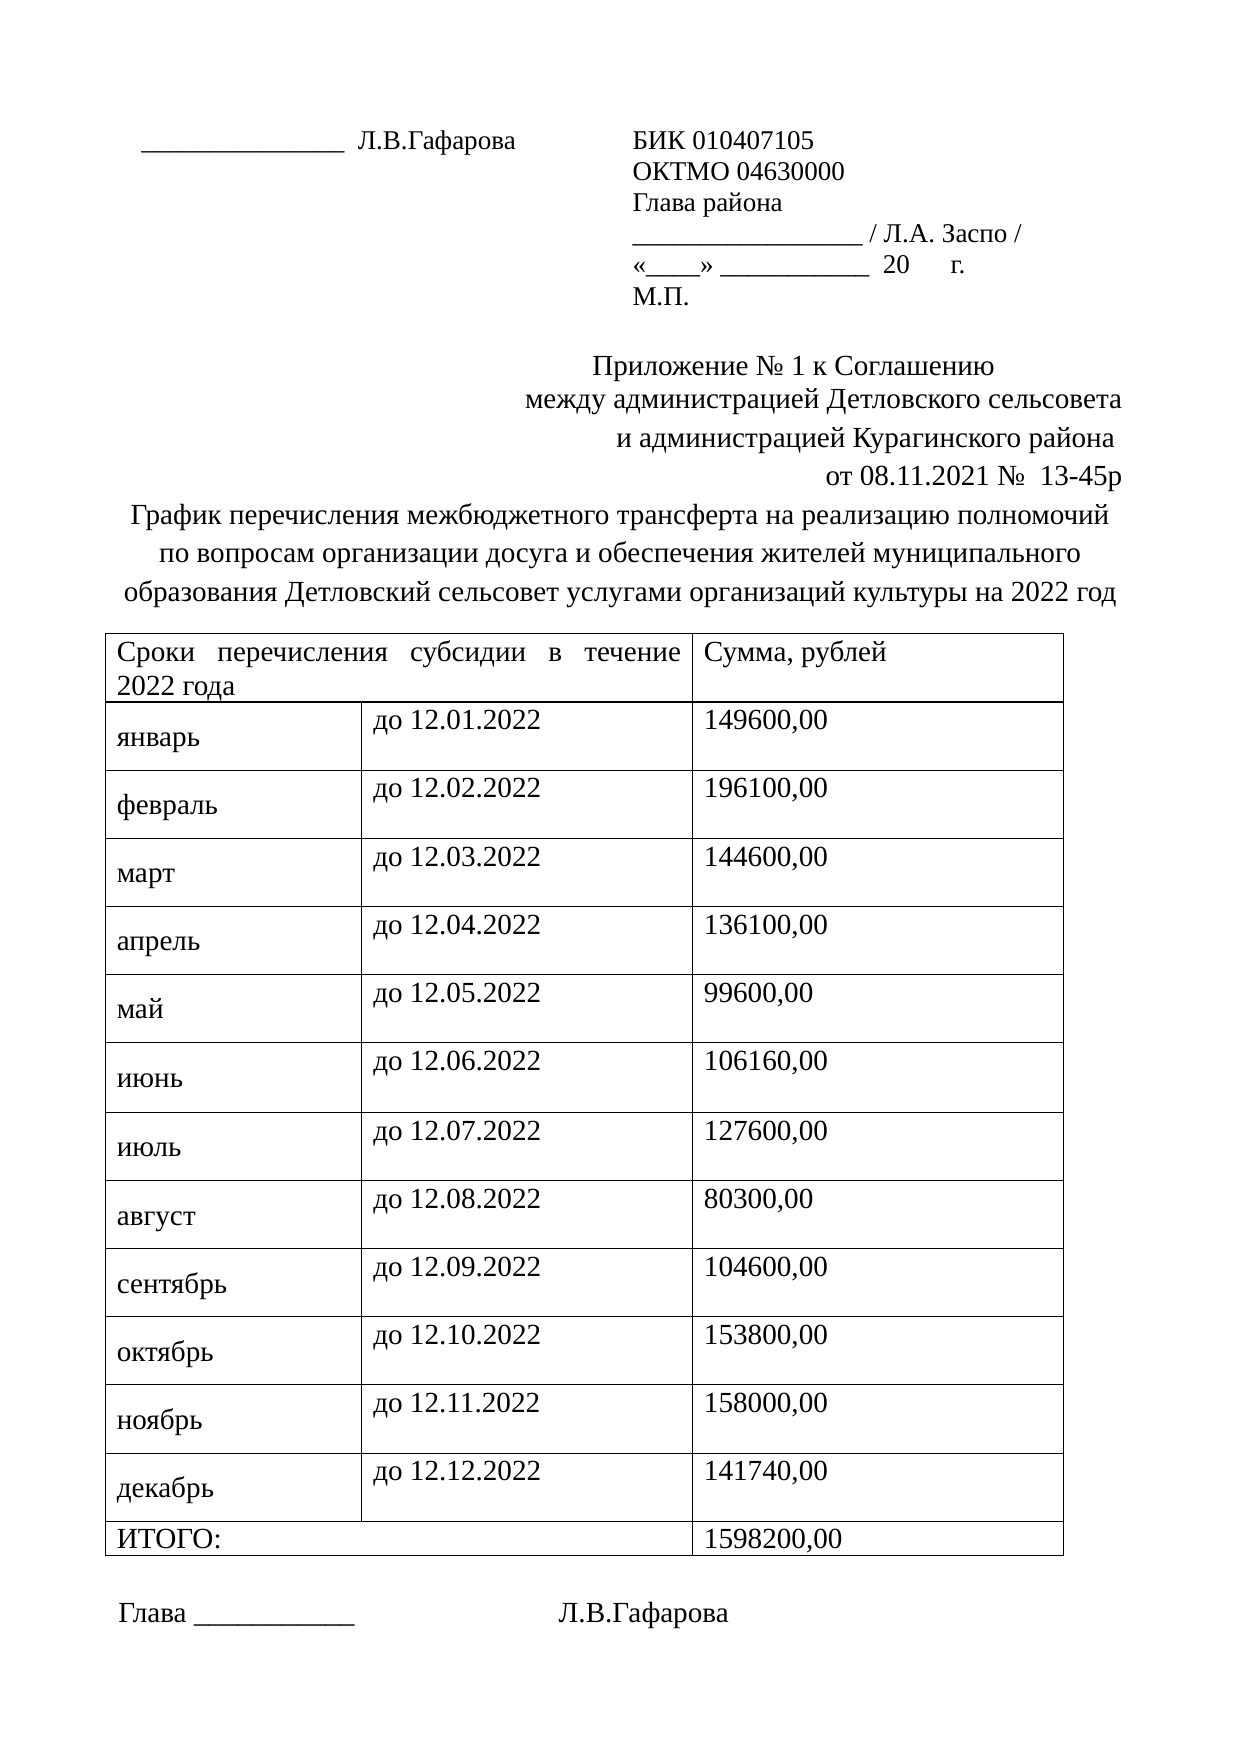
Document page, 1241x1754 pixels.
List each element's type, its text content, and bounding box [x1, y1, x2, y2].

table_cell ИТОГО: [106, 1522, 692, 1555]
table_cell до 12.02.2022 [362, 771, 692, 838]
table_cell февраль [106, 771, 361, 838]
table_cell 106160,00 [693, 1043, 1063, 1112]
table_cell до 12.08.2022 [362, 1181, 692, 1248]
table_cell ноябрь [106, 1385, 361, 1452]
table_cell до 12.07.2022 [362, 1113, 692, 1180]
table_cell октябрь [106, 1317, 361, 1384]
table_cell до 12.03.2022 [362, 839, 692, 906]
table_cell до 12.12.2022 [362, 1454, 692, 1521]
table_cell до 12.10.2022 [362, 1317, 692, 1384]
table_cell 136100,00 [693, 907, 1063, 974]
table_cell июль [106, 1113, 361, 1180]
table_cell до 12.09.2022 [362, 1249, 692, 1316]
text между администрацией Детловского сельсовета [118, 381, 1122, 415]
table_cell до 12.05.2022 [362, 975, 692, 1042]
table_cell 149600,00 [693, 703, 1063, 769]
table_cell декабрь [106, 1454, 361, 1521]
table_cell 153800,00 [693, 1317, 1063, 1384]
table_cell до 12.06.2022 [362, 1043, 692, 1112]
text График перечисления межбюджетного трансферта на реализацию полномочий по вопросам организации досуга и обеспечения жителей муниципального образования Детловский сельсовет услугами организаций культуры на 2022 год [118, 497, 1122, 607]
table_cell 144600,00 [693, 839, 1063, 906]
table_cell 127600,00 [693, 1113, 1063, 1180]
table_cell сентябрь [106, 1249, 361, 1316]
table_cell март [106, 839, 361, 906]
table_cell до 12.01.2022 [362, 703, 692, 769]
text и администрацией Курагинского района [118, 420, 1122, 453]
table_cell 104600,00 [693, 1249, 1063, 1316]
table_cell до 12.04.2022 [362, 907, 692, 974]
text от 08.11.2021 № 13-45р [118, 458, 1122, 492]
table_cell май [106, 975, 361, 1042]
table_cell 1598200,00 [693, 1522, 1063, 1555]
table_header _______________ Л.В.Гафарова [125, 118, 627, 348]
table_header Сумма, рублей [693, 634, 1063, 701]
table_cell апрель [106, 907, 361, 974]
table_header Сроки перечисления субсидии в течение 2022 года [106, 634, 692, 701]
table_cell 158000,00 [693, 1385, 1063, 1452]
table_cell август [106, 1181, 361, 1248]
table_cell 141740,00 [693, 1454, 1063, 1521]
table_cell 196100,00 [693, 771, 1063, 838]
table_cell январь [106, 703, 361, 769]
text Глава ___________ Л.В.Гафарова [118, 1595, 1122, 1628]
table_header БИК 010407105 ОКТМО 04630000 Глава района _________________ / Л.А. Заспо / «____» ___________ 20 г. М.П. [627, 118, 1133, 348]
table_cell 99600,00 [693, 975, 1063, 1042]
text Приложение № 1 к Соглашению [118, 348, 1122, 381]
table_cell июнь [106, 1043, 361, 1112]
table_cell до 12.11.2022 [362, 1385, 692, 1452]
table_cell 80300,00 [693, 1181, 1063, 1248]
